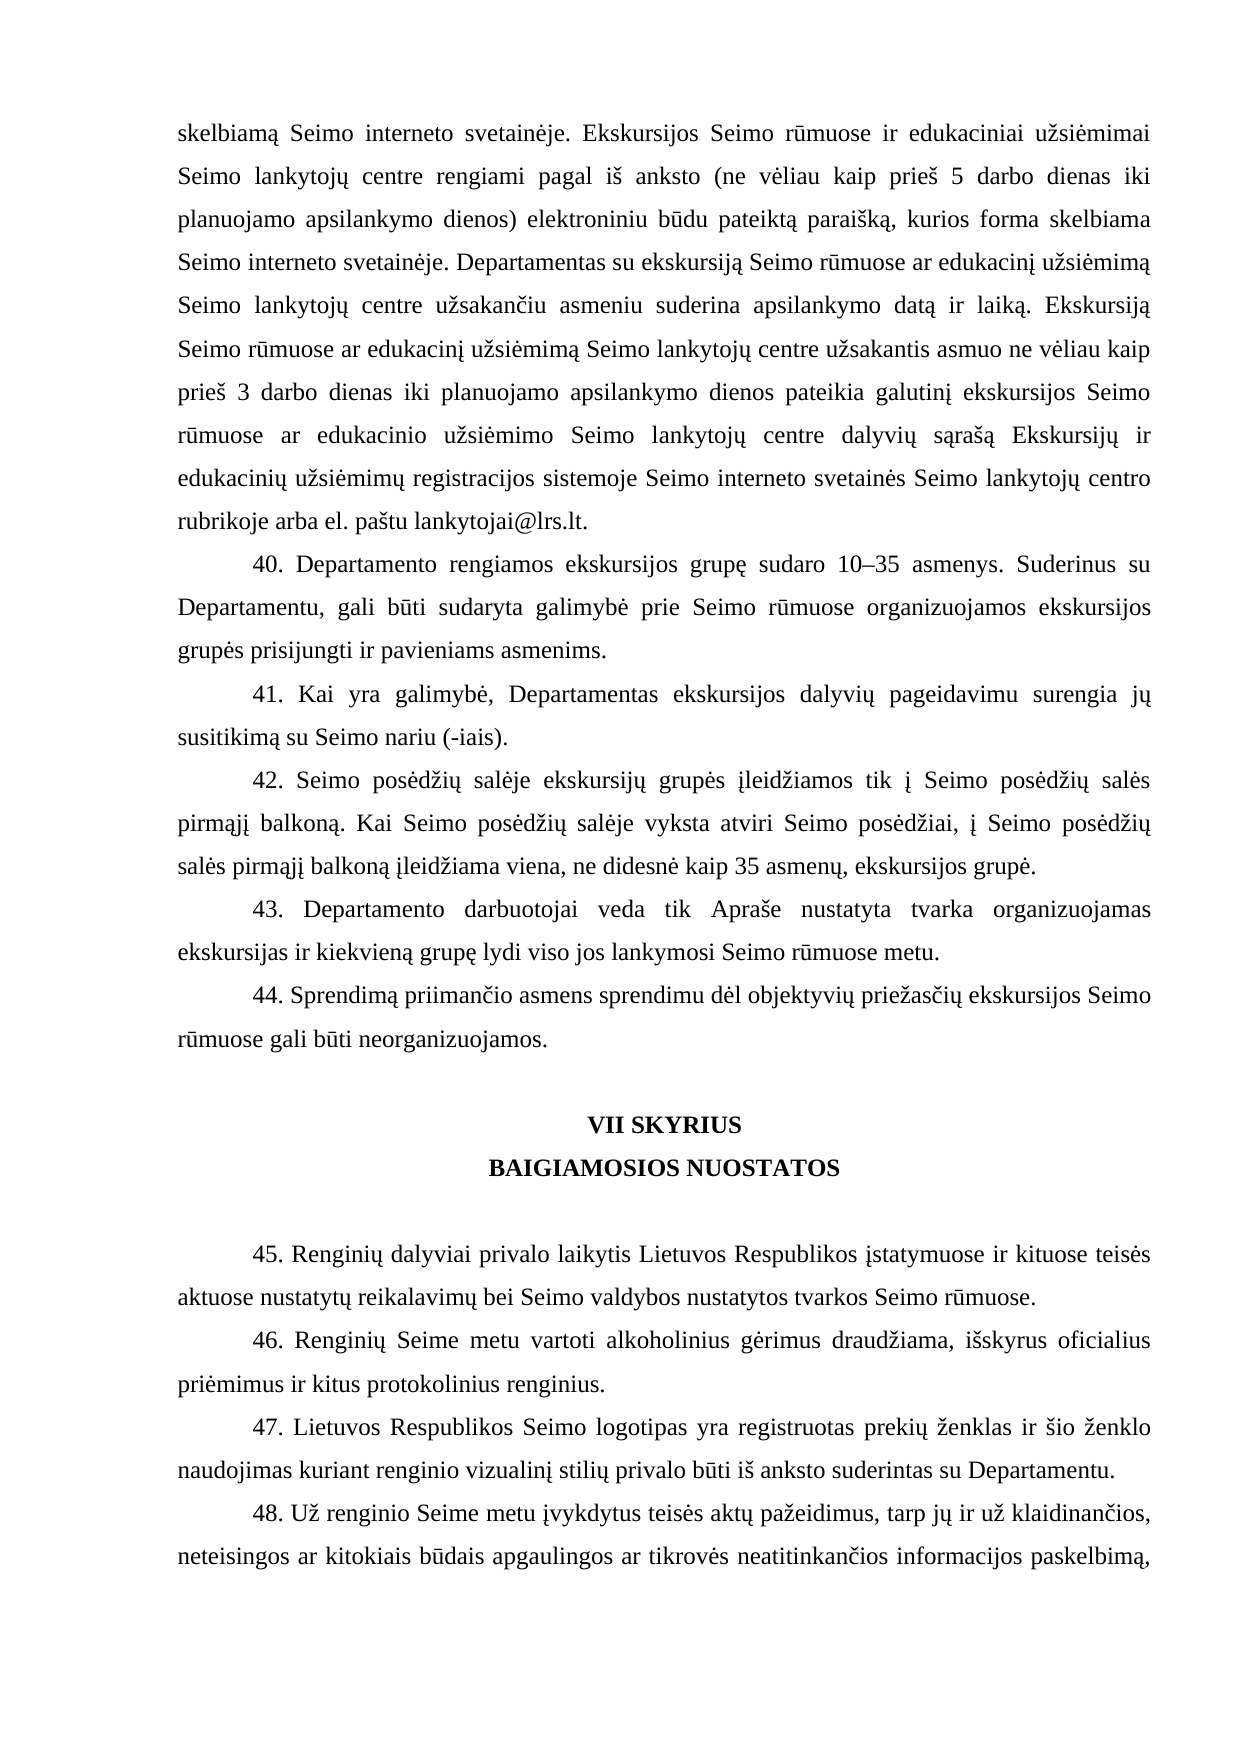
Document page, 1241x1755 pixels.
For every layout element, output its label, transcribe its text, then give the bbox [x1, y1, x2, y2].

text 48. Už renginio Seime metu įvykdytus teisės aktų pažeidimus, tarp jų ir už klaidinančios, neteisingos ar kitokiais būdais apgaulingos ar tikrovės neatitinkančios informacijos paskelbimą, [177, 1498, 1152, 1570]
text 44. Sprendimą priimančio asmens sprendimu dėl objektyvių priežasčių ekskursijos Seimo rūmuose gali būti neorganizuojamos. [177, 981, 1152, 1052]
text 41. Kai yra galimybė, Departamentas ekskursijos dalyvių pageidavimu surengia jų susitikimą su Seimo nariu (-iais). [177, 679, 1152, 751]
text 43. Departamento darbuotojai veda tik Apraše nustatyta tvarka organizuojamas ekskursijas ir kiekvieną grupę lydi viso jos lankymosi Seimo rūmuose metu. [177, 894, 1152, 966]
text 47. Lietuvos Respublikos Seimo logotipas yra registruotas prekių ženklas ir šio ženklo naudojimas kuriant renginio vizualinį stilių privalo būti iš anksto suderintas su Departamentu. [177, 1412, 1152, 1484]
text skelbiamą Seimo interneto svetainėje. Ekskursijos Seimo rūmuose ir edukaciniai užsiėmimai Seimo lankytojų centre rengiami pagal iš anksto (ne vėliau kaip prieš 5 darbo dienas iki planuojamo apsilankymo dienos) elektroniniu būdu pateiktą paraišką, kurios forma skelbiama Seimo interneto svetainėje. Departamentas su ekskursiją Seimo rūmuose ar edukacinį užsiėmimą Seimo lankytojų centre užsakančiu asmeniu suderina apsilankymo datą ir laiką. Ekskursiją Seimo rūmuose ar edukacinį užsiėmimą Seimo lankytojų centre užsakantis asmuo ne vėliau kaip prieš 3 darbo dienas iki planuojamo apsilankymo dienos pateikia galutinį ekskursijos Seimo rūmuose ar edukacinio užsiėmimo Seimo lankytojų centre dalyvių sąrašą Ekskursijų ir edukacinių užsiėmimų registracijos sistemoje Seimo interneto svetainės Seimo lankytojų centro rubrikoje arba el. paštu lankytojai@lrs.lt. [177, 118, 1152, 535]
text 46. Renginių Seime metu vartoti alkoholinius gėrimus draudžiama, išskyrus oficialius priėmimus ir kitus protokolinius renginius. [177, 1326, 1152, 1397]
text VII SKYRIUS [177, 1110, 1152, 1139]
text BAIGIAMOSIOS NUOSTATOS [177, 1153, 1152, 1182]
text 45. Renginių dalyviai privalo laikytis Lietuvos Respublikos įstatymuose ir kituose teisės aktuose nustatytų reikalavimų bei Seimo valdybos nustatytos tvarkos Seimo rūmuose. [177, 1239, 1152, 1311]
text 42. Seimo posėdžių salėje ekskursijų grupės įleidžiamos tik į Seimo posėdžių salės pirmąjį balkoną. Kai Seimo posėdžių salėje vyksta atviri Seimo posėdžiai, į Seimo posėdžių salės pirmąjį balkoną įleidžiama viena, ne didesnė kaip 35 asmenų, ekskursijos grupė. [177, 765, 1152, 880]
text 40. Departamento rengiamos ekskursijos grupę sudaro 10–35 asmenys. Suderinus su Departamentu, gali būti sudaryta galimybė prie Seimo rūmuose organizuojamos ekskursijos grupės prisijungti ir pavieniams asmenims. [177, 549, 1152, 664]
